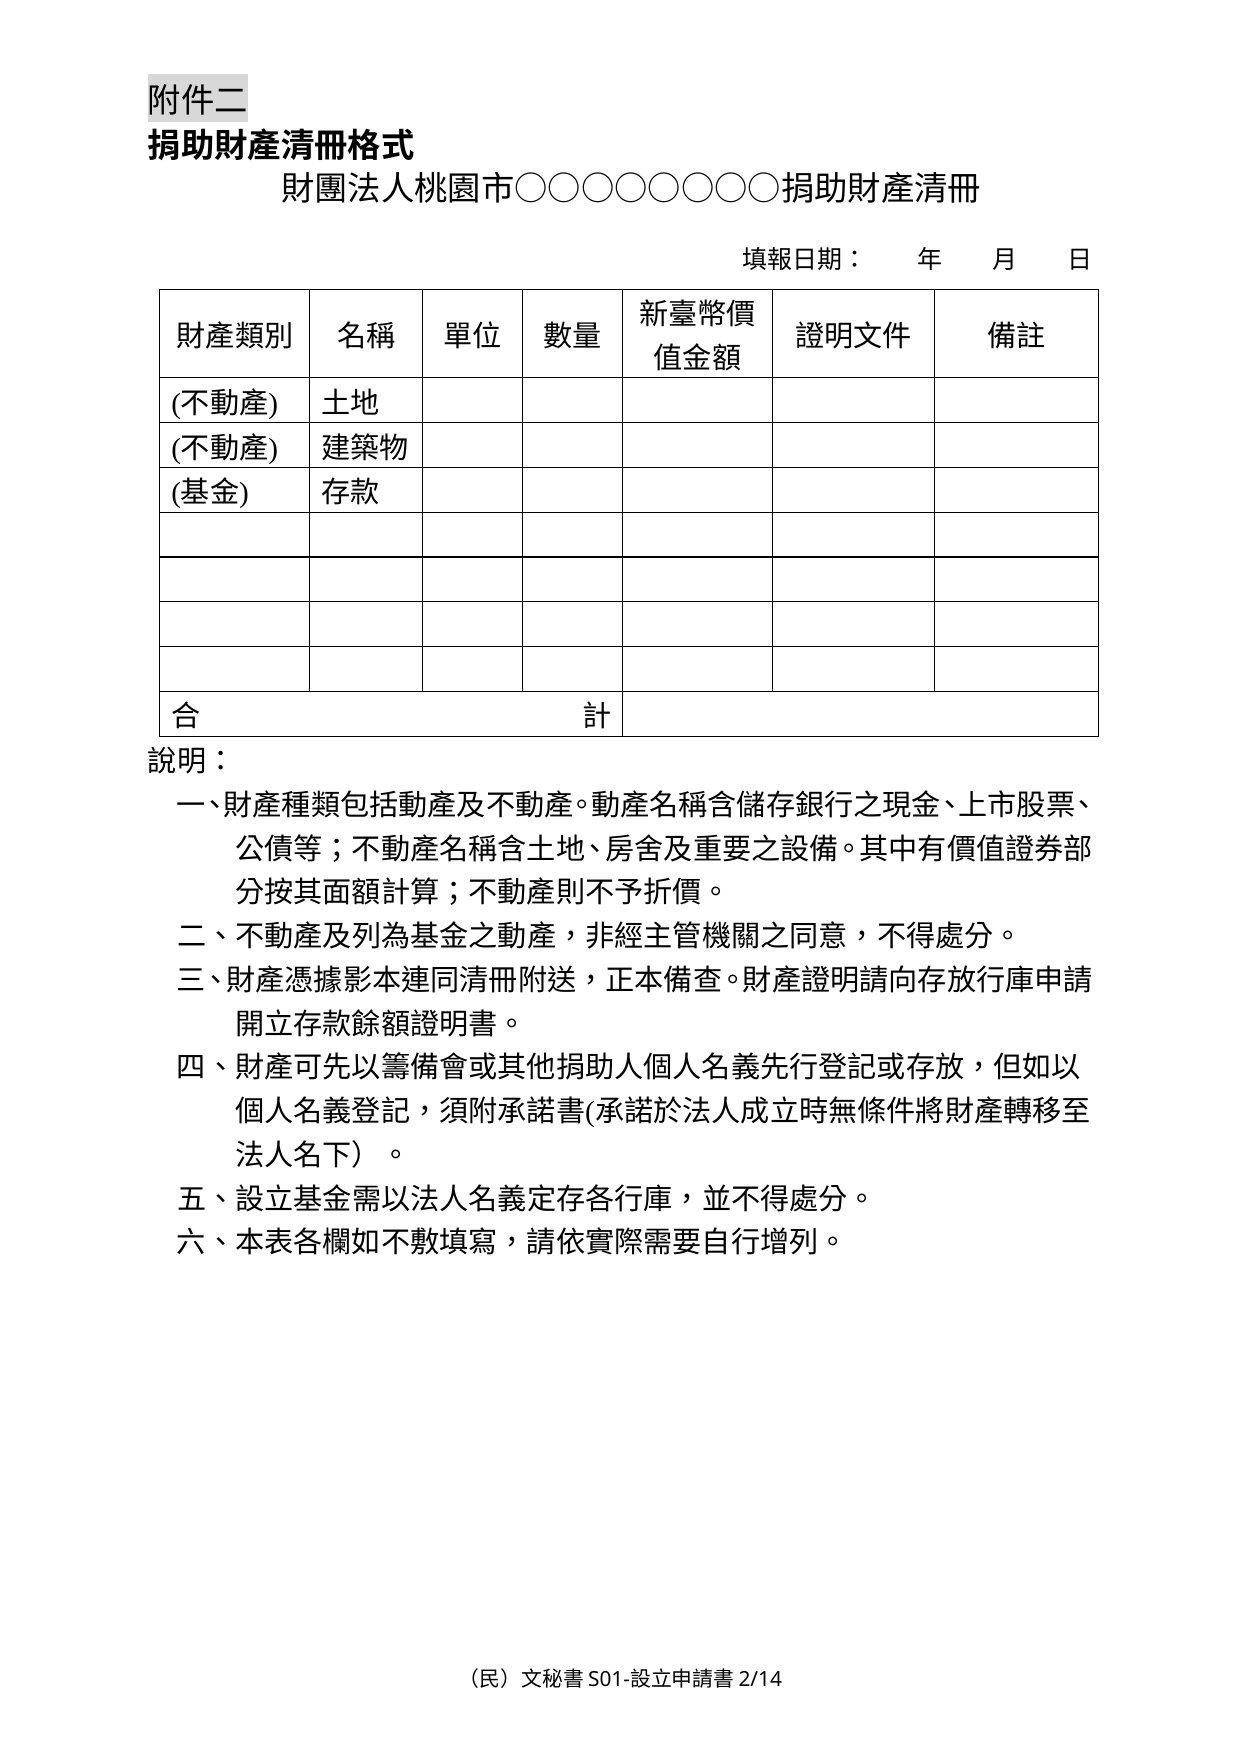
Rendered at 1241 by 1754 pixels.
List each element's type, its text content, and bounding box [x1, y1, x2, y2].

text 附件二 [148, 74, 1092, 122]
table_cell [523, 468, 622, 512]
table_cell [523, 647, 622, 691]
table_cell (不動產) [160, 423, 309, 467]
table_cell [773, 468, 934, 512]
table_cell [423, 378, 522, 422]
table_cell [160, 513, 309, 556]
table_cell 存款 [310, 468, 422, 512]
table_cell [423, 423, 522, 467]
table_cell [160, 647, 309, 691]
text （民）文秘書S01-設立申請書2/14 [262, 1663, 979, 1693]
table_header 名稱 [310, 290, 422, 377]
table_cell 合計 [160, 692, 622, 736]
text 二、不動產及列為基金之動產，非經主管機關之同意，不得處分。 [148, 912, 1092, 955]
table_cell [623, 468, 772, 512]
table_cell [423, 647, 522, 691]
table_cell [935, 513, 1098, 556]
table_cell [423, 513, 522, 556]
table_cell [423, 558, 522, 601]
table_cell [935, 647, 1098, 691]
table_cell (基金) [160, 468, 309, 512]
table_cell [935, 558, 1098, 601]
table_cell 土地 [310, 378, 422, 422]
table_cell [623, 647, 772, 691]
text 捐助財產清冊格式 [148, 122, 1092, 166]
table_cell [423, 468, 522, 512]
table_cell [773, 558, 934, 601]
table_header 數量 [523, 290, 622, 377]
table_header 單位 [423, 290, 522, 377]
table_cell [523, 602, 622, 646]
table_cell (不動產) [160, 378, 309, 422]
table_cell [423, 602, 522, 646]
table_cell 建築物 [310, 423, 422, 467]
table_cell [623, 378, 772, 422]
table_cell [623, 692, 1098, 736]
table_cell [523, 558, 622, 601]
table_cell [773, 378, 934, 422]
table_cell [773, 513, 934, 556]
table_cell [623, 423, 772, 467]
table_cell [623, 602, 772, 646]
table_cell [935, 423, 1098, 467]
table_cell [773, 423, 934, 467]
text 五、設立基金需以法人名義定存各行庫，並不得處分。 [148, 1174, 1092, 1218]
table_cell [773, 602, 934, 646]
text 六、本表各欄如不敷填寫，請依實際需要自行增列。 [177, 1218, 1092, 1262]
table_cell [523, 423, 622, 467]
table_cell [935, 468, 1098, 512]
table_cell [160, 558, 309, 601]
text 填報日期： 年 月 日 [148, 222, 1092, 276]
table_cell [623, 513, 772, 556]
text 三、財產憑據影本連同清冊附送，正本備查。財產證明請向存放行庫申請開立存款餘額證明書。 [177, 955, 1092, 1043]
table_cell [160, 602, 309, 646]
text 四、財產可先以籌備會或其他捐助人個人名義先行登記或存放，但如以個人名義登記，須附承諾書(承諾於法人成立時無條件將財產轉移至法人名下）。 [177, 1043, 1092, 1174]
table_header 證明文件 [773, 290, 934, 377]
table_cell [310, 513, 422, 556]
table_cell [935, 378, 1098, 422]
table_cell [623, 558, 772, 601]
table_cell [310, 602, 422, 646]
table_cell [523, 378, 622, 422]
table_cell [310, 647, 422, 691]
table_cell [773, 647, 934, 691]
table_header 新臺幣價值金額 [623, 290, 772, 377]
text 一、財產種類包括動產及不動產。動產名稱含儲存銀行之現金、上市股票、公債等；不動產名稱含土地、房舍及重要之設備。其中有價值證券部分按其面額計算；不動產則不予折價。 [177, 780, 1092, 912]
table_cell [523, 513, 622, 556]
table_header 財產類別 [160, 290, 309, 377]
text 財團法人桃園市○○○○○○○○捐助財產清冊 [148, 166, 1092, 209]
table_header 備註 [935, 290, 1098, 377]
text 說明： [148, 737, 1092, 780]
table_cell [935, 602, 1098, 646]
table_cell [310, 558, 422, 601]
